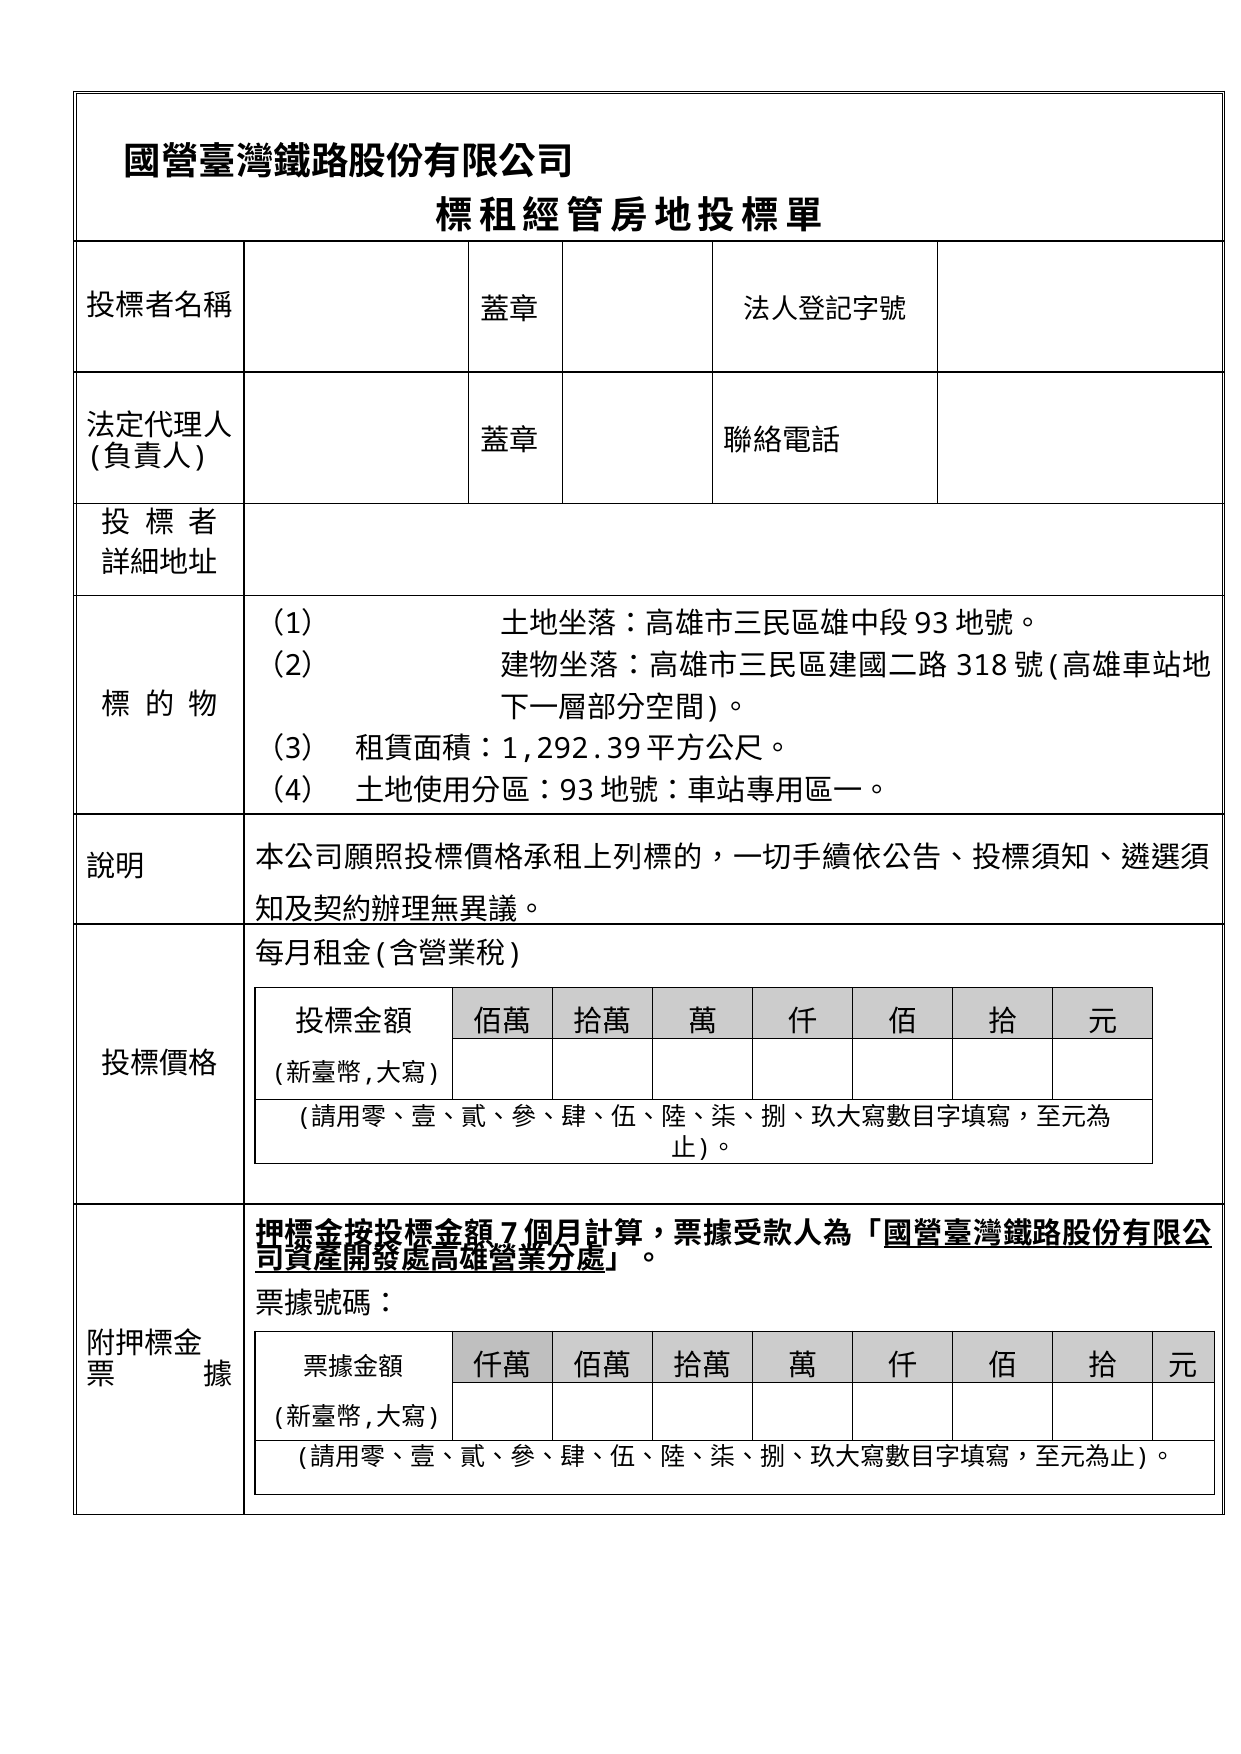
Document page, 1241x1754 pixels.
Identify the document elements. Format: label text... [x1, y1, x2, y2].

table_cell (請用零、壹、貳、參、肆、伍、陸、柒、捌、玖大寫數目字填寫，至元為止)。 [256, 1100, 1152, 1163]
table_cell [1153, 1383, 1214, 1439]
table_header 仟 [753, 988, 852, 1038]
table_cell 本公司願照投標價格承租上列標的，一切手續依公告、投標須知、遴選須知及契約辦理無異議。 [245, 815, 1222, 923]
table_cell 投標價格 [77, 925, 243, 1203]
table_header 佰萬 [453, 988, 552, 1038]
table_header 萬 [753, 1332, 852, 1382]
table_cell [1053, 1039, 1152, 1099]
table_cell [553, 1039, 652, 1099]
table_cell 聯絡電話 [713, 373, 937, 502]
table_cell [653, 1039, 752, 1099]
table_cell [938, 242, 1222, 371]
table_cell [853, 1039, 952, 1099]
table_header 萬 [653, 988, 752, 1038]
table_cell 法定代理人(負責人) 姓名 [77, 373, 243, 502]
table_cell 投標者名稱 [77, 242, 243, 371]
table_cell 蓋章 [469, 242, 562, 371]
table_cell [753, 1383, 852, 1439]
table_header 投標金額 (新臺幣,大寫) [256, 988, 452, 1099]
table_cell [938, 373, 1222, 502]
table_cell [753, 1039, 852, 1099]
table_cell [245, 242, 468, 371]
table_cell [453, 1383, 552, 1439]
table_cell 蓋章 [469, 373, 562, 502]
table_cell 土地坐落：高雄市三民區雄中段93地號。 建物坐落：高雄市三民區建國二路318號(高雄車站地下一層部分空間)。 租賃面積：1,292.39平方公尺。 土地使用分區：93地號：車站專用區一。 [245, 596, 1222, 813]
table_header 佰 [853, 988, 952, 1038]
table_cell 附押標金 票 據 [77, 1205, 243, 1514]
table_header 佰萬 [553, 1332, 652, 1382]
table_header 仟 [853, 1332, 952, 1382]
table_header 拾萬 [553, 988, 652, 1038]
table_cell 法人登記字號 [713, 242, 937, 371]
table_cell [853, 1383, 952, 1439]
table_cell 標 的 物 [77, 596, 243, 813]
table_cell [453, 1039, 552, 1099]
table_header 元 [1053, 988, 1152, 1038]
table_header 佰 [953, 1332, 1052, 1382]
table_cell [553, 1383, 652, 1439]
table_cell [245, 504, 1222, 594]
table_cell [1053, 1383, 1152, 1439]
table_cell 押標金按投標金額7個月計算，票據受款人為「國營臺灣鐵路股份有限公司資產開發處高雄營業分處」。 票據號碼： [245, 1205, 1222, 1514]
table_header 拾 [1053, 1332, 1152, 1382]
table_header 元 [1153, 1332, 1214, 1382]
table_header 票據金額 (新臺幣,大寫) [256, 1332, 452, 1439]
table_header 拾 [953, 988, 1052, 1038]
table_header 仟萬 [453, 1332, 552, 1382]
table_cell (請用零、壹、貳、參、肆、伍、陸、柒、捌、玖大寫數目字填寫，至元為止)。 [256, 1441, 1214, 1494]
table_cell [953, 1383, 1052, 1439]
table_cell 投 標 者 詳細地址 [77, 504, 243, 594]
table_cell [563, 242, 712, 371]
table_cell [953, 1039, 1052, 1099]
table_header 國營臺灣鐵路股份有限公司 標租經管房地投標單 [77, 94, 1222, 240]
table_cell [563, 373, 712, 502]
table_cell [653, 1383, 752, 1439]
table_header 拾萬 [653, 1332, 752, 1382]
table_cell 說明 [77, 815, 243, 923]
table_cell [245, 373, 468, 502]
table_cell 每月租金(含營業稅) [245, 925, 1222, 1203]
